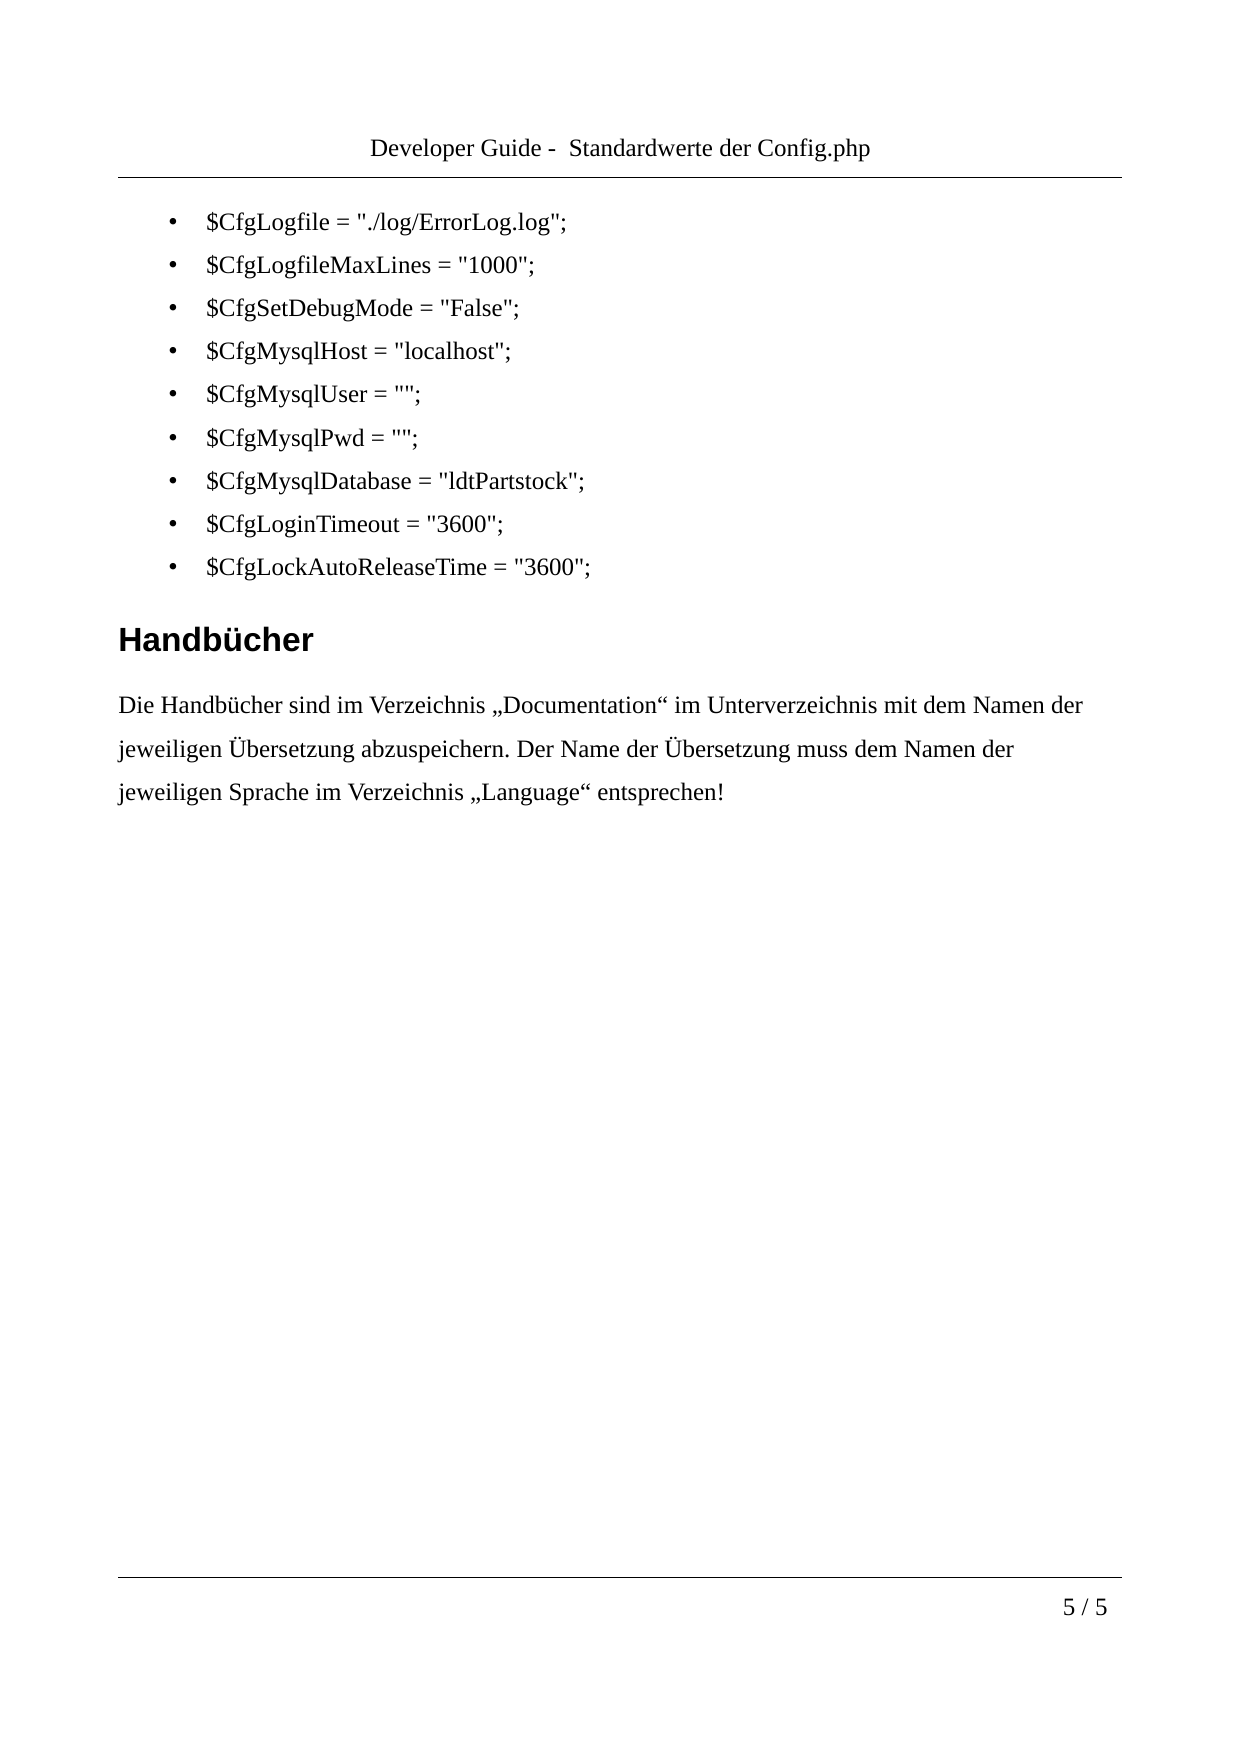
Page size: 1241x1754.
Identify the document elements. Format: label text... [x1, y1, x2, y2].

text Die Handbücher sind im Verzeichnis „Documentation“ im Unterverzeichnis mit dem Namen der jeweiligen Übersetzung abzuspeichern. Der Name der Übersetzung muss dem Namen der jeweiligen Sprache im Verzeichnis „Language“ entsprechen! [118, 691, 1122, 806]
list $CfgSetDebugMode = "False"; [169, 293, 1122, 322]
list $CfgLogfileMaxLines = "1000"; [169, 250, 1122, 279]
list $CfgMysqlDatabase = "ldtPartstock"; [169, 466, 1122, 494]
subtitle Handbücher [118, 620, 1122, 659]
list $CfgLogfile = "./log/ErrorLog.log"; [169, 207, 1122, 236]
list $CfgMysqlHost = "localhost"; [169, 336, 1122, 365]
list $CfgMysqlPwd = ""; [169, 423, 1122, 451]
list $CfgMysqlUser = ""; [169, 379, 1122, 408]
list $CfgLockAutoReleaseTime = "3600"; [169, 552, 1122, 581]
list $CfgLoginTimeout = "3600"; [169, 509, 1122, 538]
